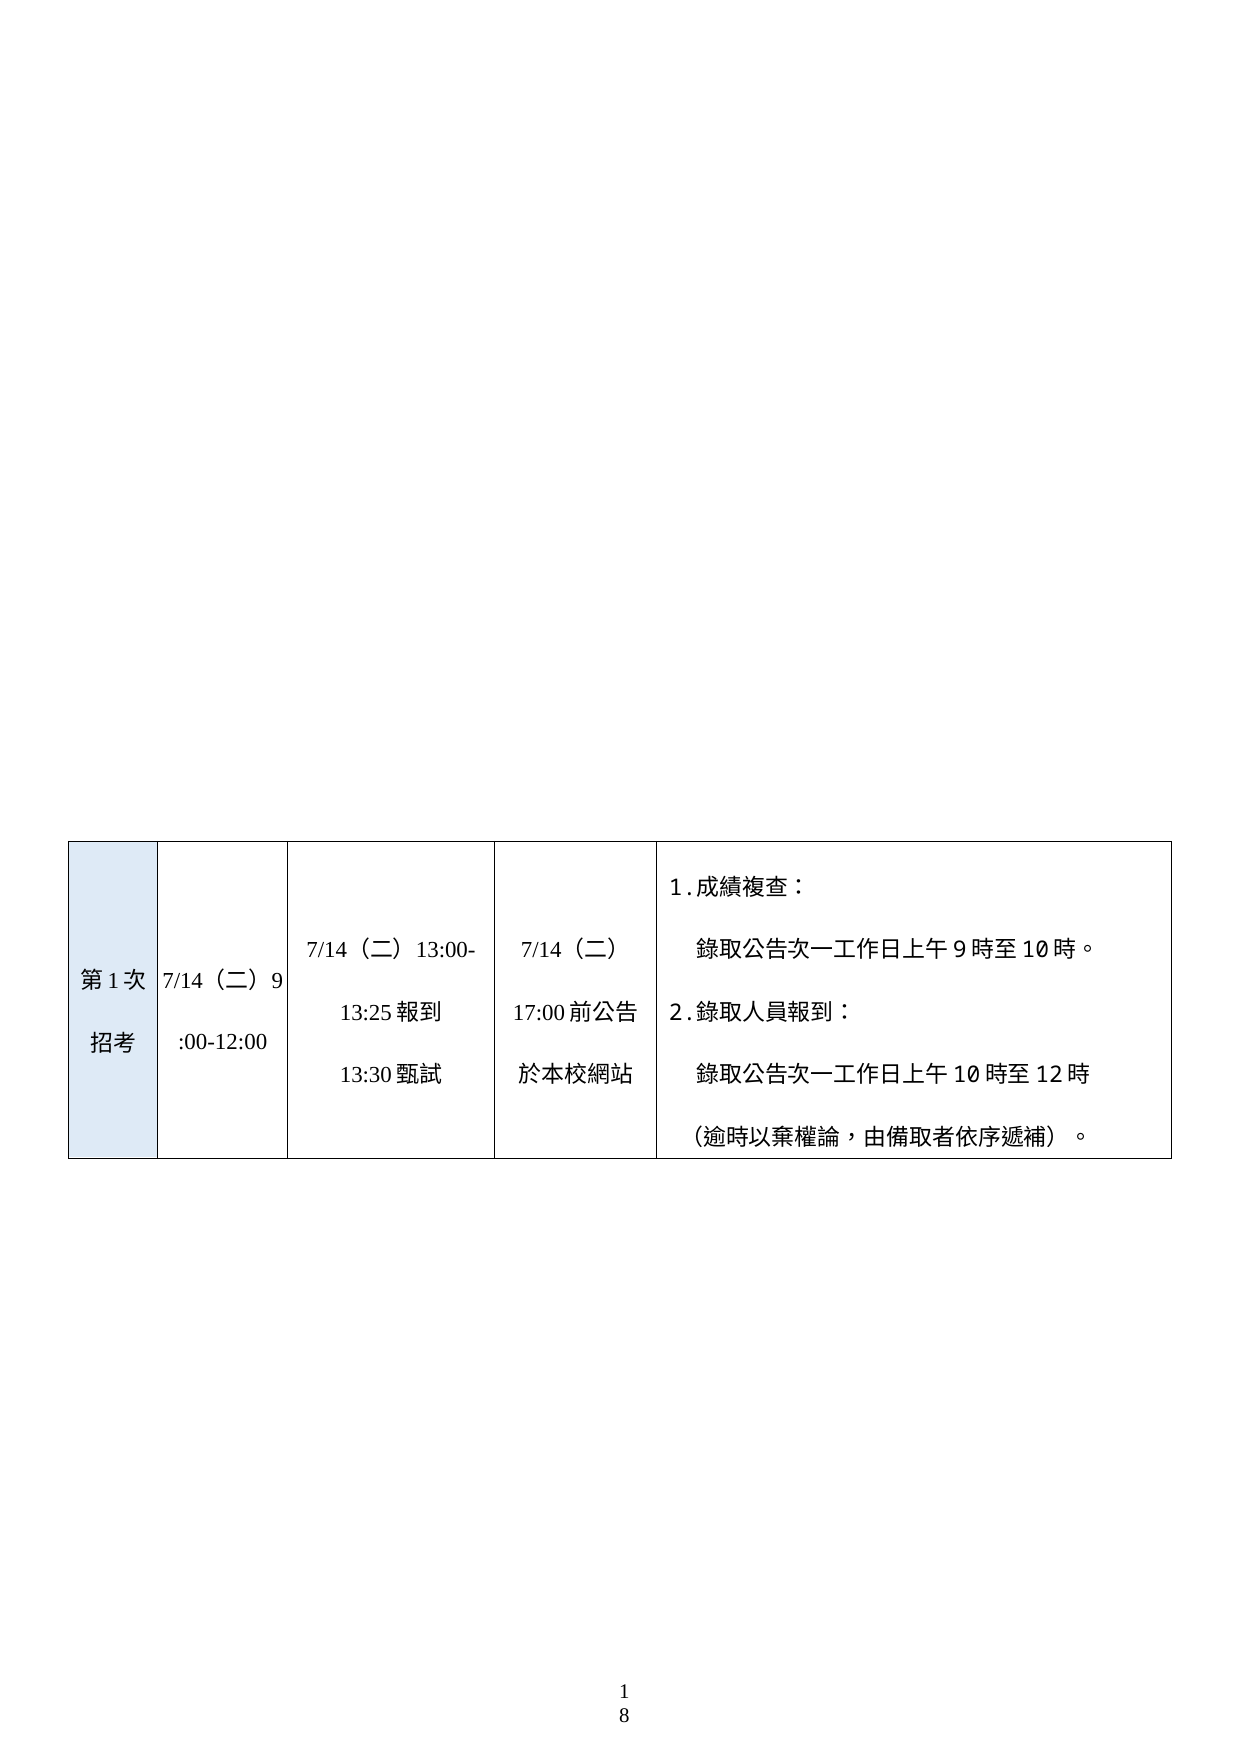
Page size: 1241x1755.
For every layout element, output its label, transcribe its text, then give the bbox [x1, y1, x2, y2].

table_cell 7/14（二）13:00-13:25報到 13:30甄試 [288, 842, 494, 1157]
table_cell 7/14（二）9:00-12:00 [158, 842, 287, 1157]
table_cell 7/14（二） 17:00前公告於本校網站 [495, 842, 656, 1157]
table_cell 第1次 招考 [69, 842, 157, 1157]
table_cell 1.成績複查： 錄取公告次一工作日上午9時至10時。 2.錄取人員報到： 錄取公告次一工作日上午10時至12時 （逾時以棄權論，由備取者依序遞補）。 [657, 842, 1171, 1157]
